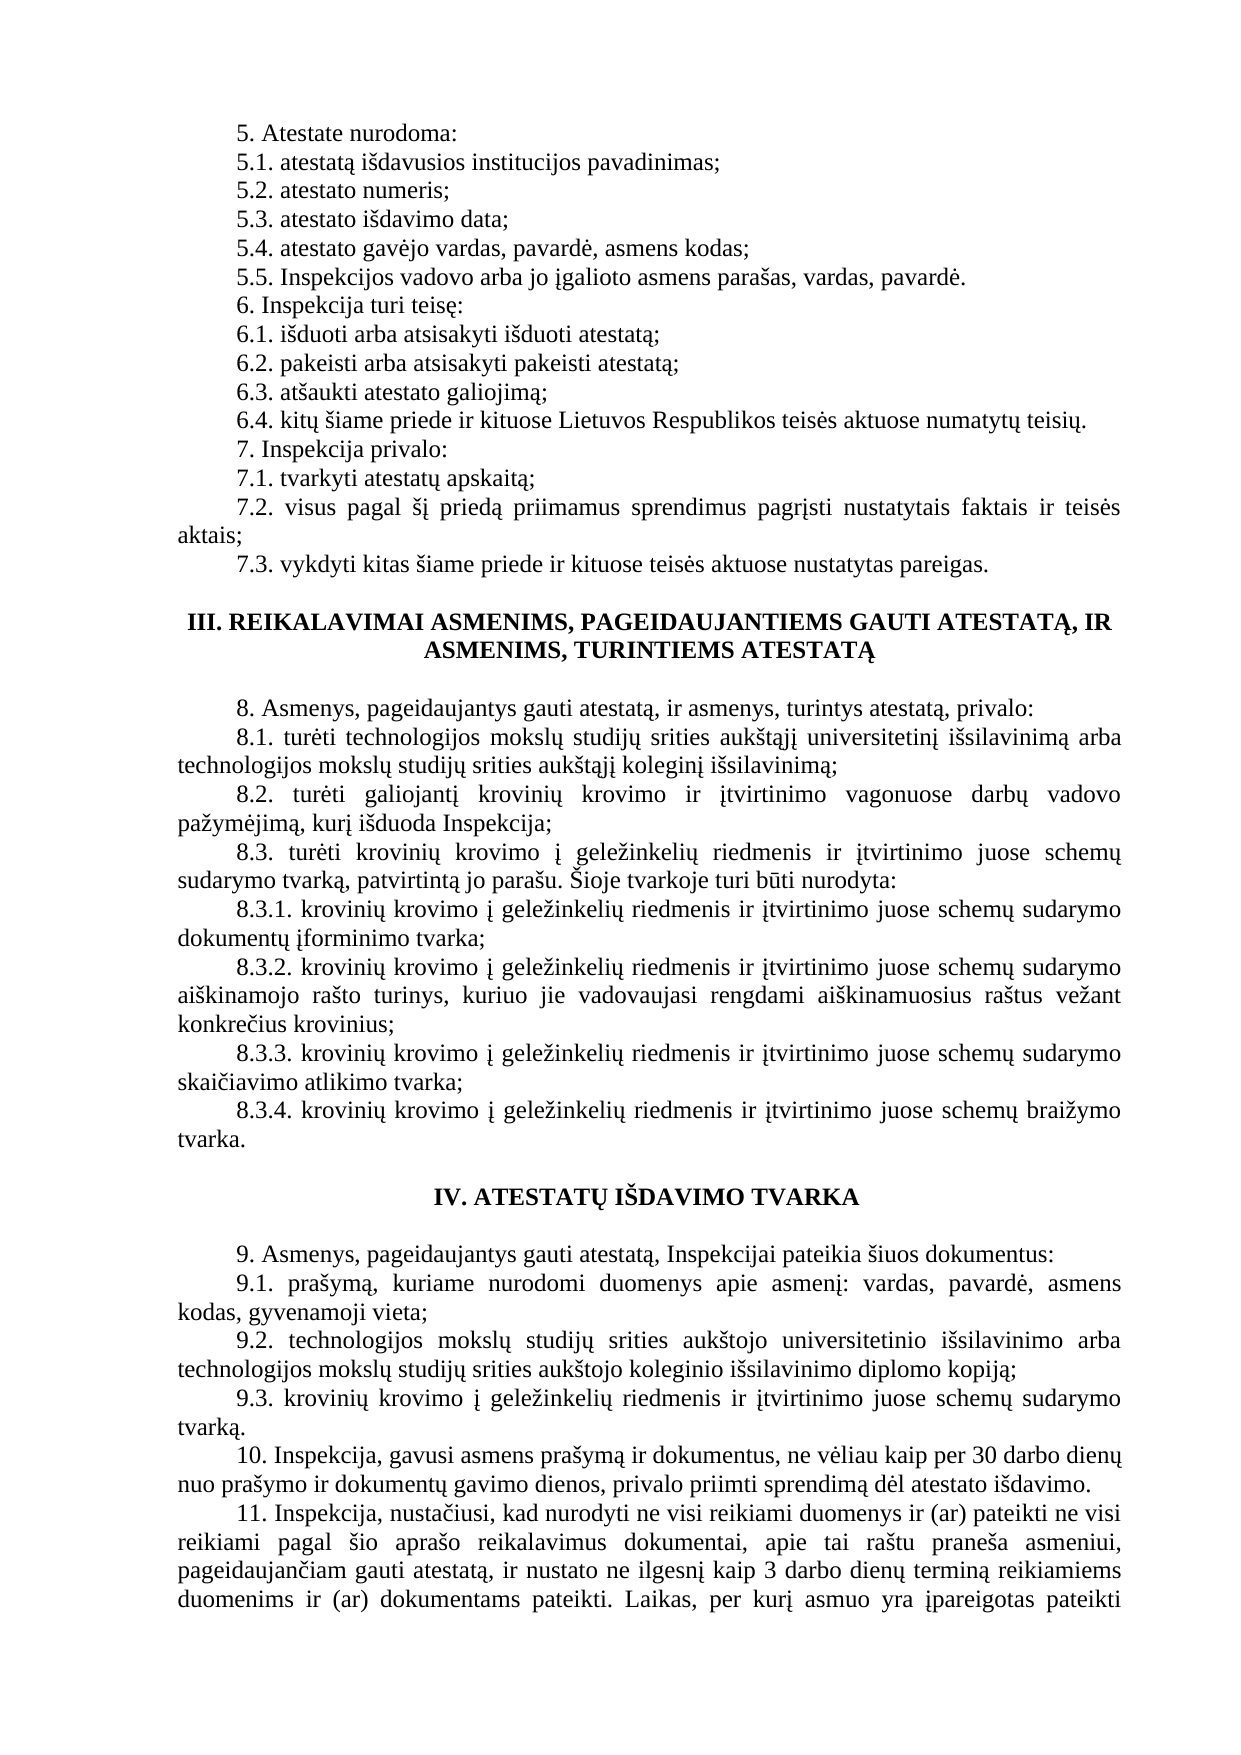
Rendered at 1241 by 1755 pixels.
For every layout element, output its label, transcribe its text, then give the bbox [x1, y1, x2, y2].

text IV. ATESTATŲ IŠDAVIMO TVARKA [177, 1182, 1122, 1211]
text 9.1. prašymą, kuriame nurodomi duomenys apie asmenį: vardas, pavardė, asmens kodas, gyvenamoji vieta; [177, 1268, 1122, 1326]
text 10. Inspekcija, gavusi asmens prašymą ir dokumentus, ne vėliau kaip per 30 darbo dienų nuo prašymo ir dokumentų gavimo dienos, privalo priimti sprendimą dėl atestato išdavimo. [177, 1441, 1122, 1498]
text 6.2. pakeisti arba atsisakyti pakeisti atestatą; [177, 348, 1122, 377]
text 8.1. turėti technologijos mokslų studijų srities aukštąjį universitetinį išsilavinimą arba technologijos mokslų studijų srities aukštąjį koleginį išsilavinimą; [177, 722, 1122, 779]
text 5.3. atestato išdavimo data; [177, 204, 1122, 233]
text 11. Inspekcija, nustačiusi, kad nurodyti ne visi reikiami duomenys ir (ar) pateikti ne visi reikiami pagal šio aprašo reikalavimus dokumentai, apie tai raštu praneša asmeniui, pageidaujančiam gauti atestatą, ir nustato ne ilgesnį kaip 3 darbo dienų terminą reikiamiems duomenims ir (ar) dokumentams pateikti. Laikas, per kurį asmuo yra įpareigotas pateikti [177, 1498, 1122, 1613]
text 8.3.2. krovinių krovimo į geležinkelių riedmenis ir įtvirtinimo juose schemų sudarymo aiškinamojo rašto turinys, kuriuo jie vadovaujasi rengdami aiškinamuosius raštus vežant konkrečius krovinius; [177, 952, 1122, 1038]
text 8.3.4. krovinių krovimo į geležinkelių riedmenis ir įtvirtinimo juose schemų braižymo tvarka. [177, 1096, 1122, 1153]
text 5.1. atestatą išdavusios institucijos pavadinimas; [177, 147, 1122, 176]
text 7.2. visus pagal šį priedą priimamus sprendimus pagrįsti nustatytais faktais ir teisės aktais; [177, 492, 1122, 549]
text 8.3. turėti krovinių krovimo į geležinkelių riedmenis ir įtvirtinimo juose schemų sudarymo tvarką, patvirtintą jo parašu. Šioje tvarkoje turi būti nurodyta: [177, 837, 1122, 894]
text 8.3.3. krovinių krovimo į geležinkelių riedmenis ir įtvirtinimo juose schemų sudarymo skaičiavimo atlikimo tvarka; [177, 1038, 1122, 1096]
text 9.2. technologijos mokslų studijų srities aukštojo universitetinio išsilavinimo arba technologijos mokslų studijų srities aukštojo koleginio išsilavinimo diplomo kopiją; [177, 1326, 1122, 1383]
text III. REIKALAVIMAI ASMENIMS, PAGEIDAUJANTIEMS GAUTI ATESTATĄ, IR ASMENIMS, TURINTIEMS ATESTATĄ [177, 607, 1122, 664]
text 5.5. Inspekcijos vadovo arba jo įgalioto asmens parašas, vardas, pavardė. [177, 262, 1122, 291]
text 8.3.1. krovinių krovimo į geležinkelių riedmenis ir įtvirtinimo juose schemų sudarymo dokumentų įforminimo tvarka; [177, 894, 1122, 952]
text 6.1. išduoti arba atsisakyti išduoti atestatą; [177, 319, 1122, 348]
text 7.3. vykdyti kitas šiame priede ir kituose teisės aktuose nustatytas pareigas. [177, 549, 1122, 578]
text 5.2. atestato numeris; [177, 176, 1122, 204]
text 9.3. krovinių krovimo į geležinkelių riedmenis ir įtvirtinimo juose schemų sudarymo tvarką. [177, 1383, 1122, 1441]
text 6.3. atšaukti atestato galiojimą; [177, 377, 1122, 406]
text 8.2. turėti galiojantį krovinių krovimo ir įtvirtinimo vagonuose darbų vadovo pažymėjimą, kurį išduoda Inspekcija; [177, 779, 1122, 837]
text 7.1. tvarkyti atestatų apskaitą; [177, 463, 1122, 492]
text 5.4. atestato gavėjo vardas, pavardė, asmens kodas; [177, 233, 1122, 262]
text 6. Inspekcija turi teisę: [177, 291, 1122, 319]
text 5. Atestate nurodoma: [177, 118, 1122, 147]
text 8. Asmenys, pageidaujantys gauti atestatą, ir asmenys, turintys atestatą, privalo: [177, 693, 1122, 722]
text 7. Inspekcija privalo: [177, 434, 1122, 463]
text 6.4. kitų šiame priede ir kituose Lietuvos Respublikos teisės aktuose numatytų teisių. [177, 406, 1122, 434]
text 9. Asmenys, pageidaujantys gauti atestatą, Inspekcijai pateikia šiuos dokumentus: [177, 1239, 1122, 1268]
